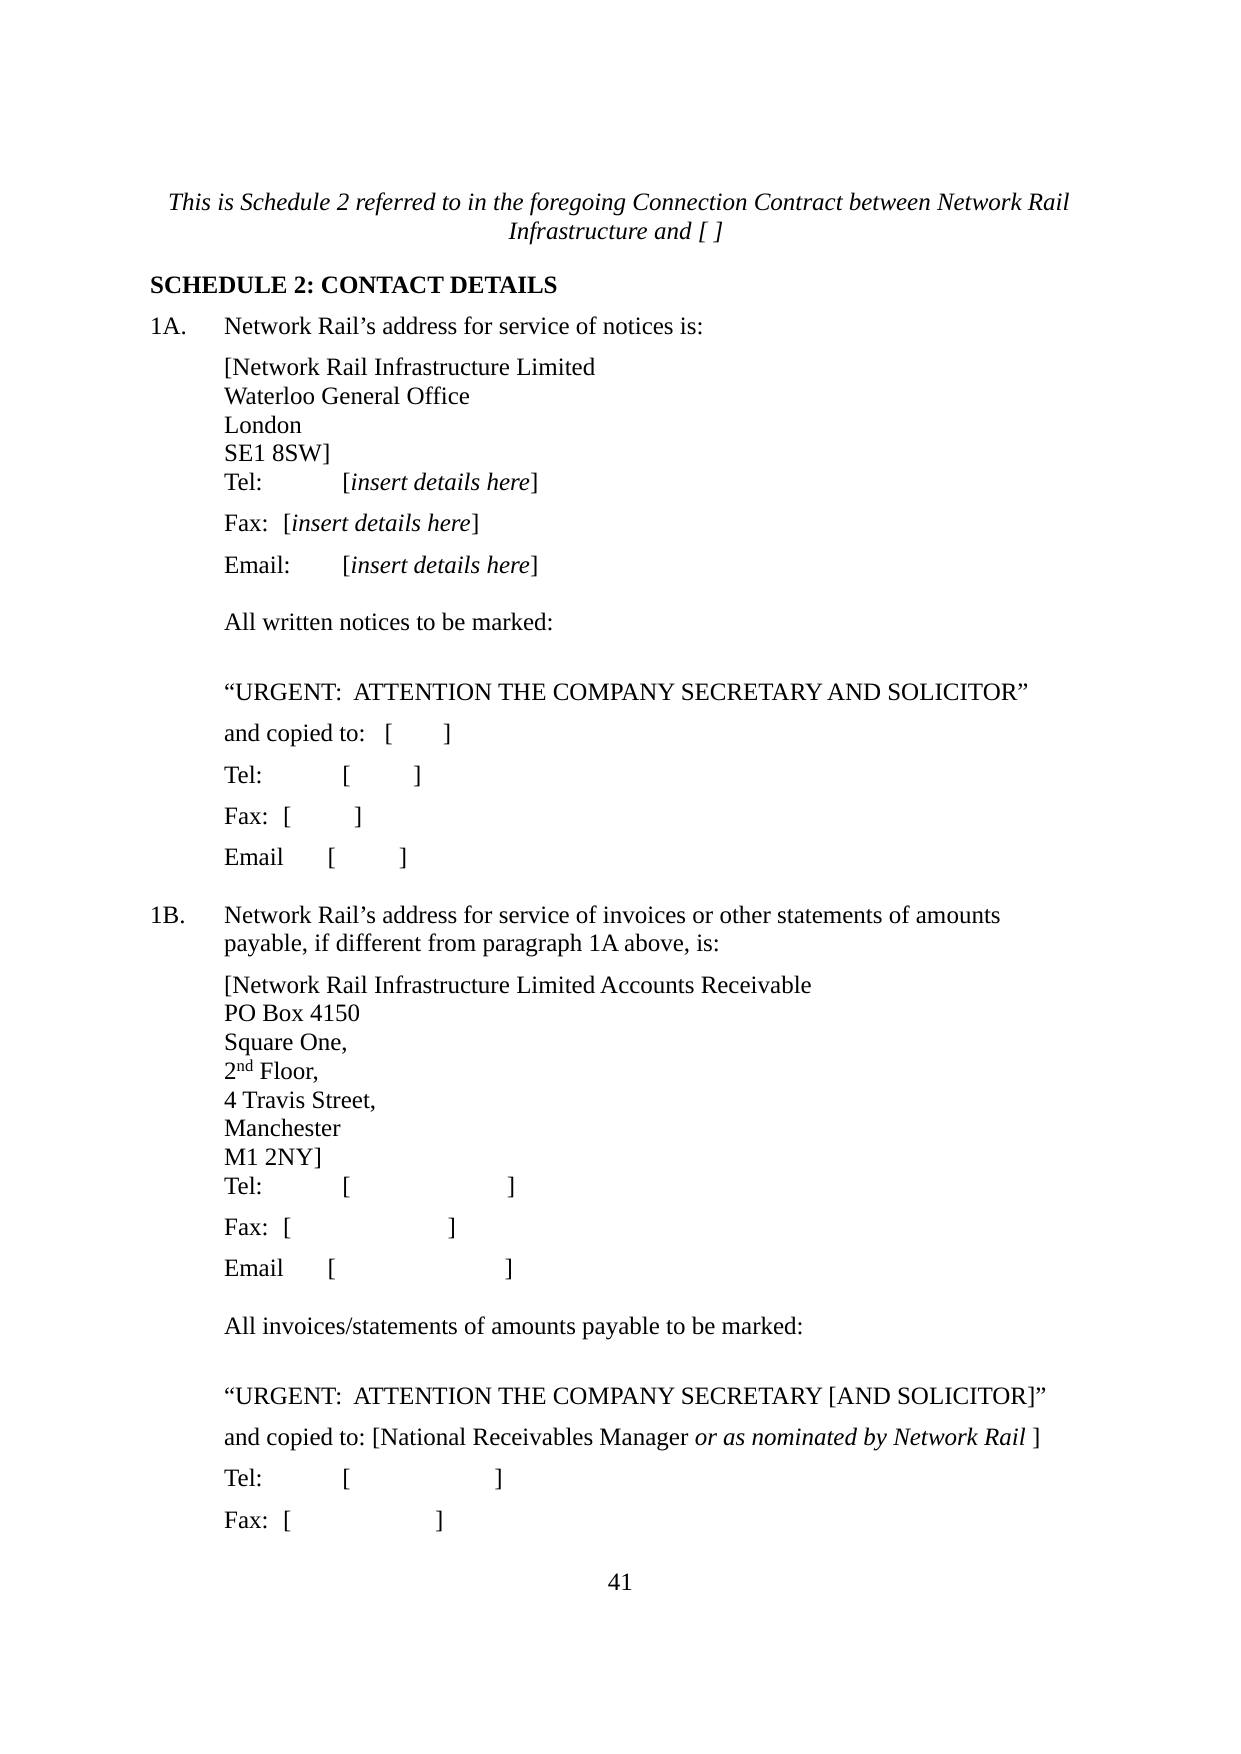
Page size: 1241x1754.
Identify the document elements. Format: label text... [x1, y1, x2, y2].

text [Network Rail Infrastructure Limited [224, 352, 1090, 381]
text PO Box 4150 [224, 998, 1090, 1027]
text Email [ ] [150, 1253, 1090, 1282]
text 1B. Network Rail’s address for service of invoices or other statements of amounts payable, if different from paragraph 1A above, is: [150, 900, 1090, 957]
text 1A. Network Rail’s address for service of notices is: [150, 311, 1090, 340]
text and copied to: [ ] [224, 718, 1090, 747]
text This is Schedule 2 referred to in the foregoing Connection Contract between Network Rail Infrastructure and [ ] [150, 187, 1090, 245]
text SE1 8SW] [224, 438, 1090, 467]
text [Network Rail Infrastructure Limited Accounts Receivable [224, 970, 1090, 998]
text Email: [insert details here] [150, 550, 1090, 578]
text Fax: [ ] [224, 1212, 1090, 1241]
text All invoices/statements of amounts payable to be marked: [224, 1311, 1090, 1340]
text Email [ ] [150, 842, 1090, 871]
text Tel: [insert details here] [224, 467, 1090, 496]
text Tel: [ ] [224, 1171, 1090, 1200]
text “URGENT: ATTENTION THE COMPANY SECRETARY AND SOLICITOR” [224, 677, 1090, 706]
text “URGENT: ATTENTION THE COMPANY SECRETARY [AND SOLICITOR]” [224, 1381, 1090, 1410]
text Square One, [224, 1027, 1090, 1056]
text Waterloo General Office [224, 381, 1090, 410]
text London [224, 410, 1090, 438]
text Manchester [224, 1113, 1090, 1142]
text Fax: [insert details here] [224, 508, 1090, 537]
text and copied to: [National Receivables Manager or as nominated by Network Rail ] [224, 1422, 1090, 1451]
text Fax: [ ] [224, 1505, 1090, 1533]
subtitle SCHEDULE 2: Contact Details [150, 270, 1090, 298]
text 2nd Floor, [224, 1056, 1090, 1085]
text All written notices to be marked: [224, 607, 1090, 636]
text Fax: [ ] [224, 801, 1090, 830]
text M1 2NY] [224, 1142, 1090, 1171]
text 4 Travis Street, [224, 1085, 1090, 1113]
text Tel: [ ] [224, 1463, 1090, 1492]
text Tel: [ ] [224, 760, 1090, 788]
